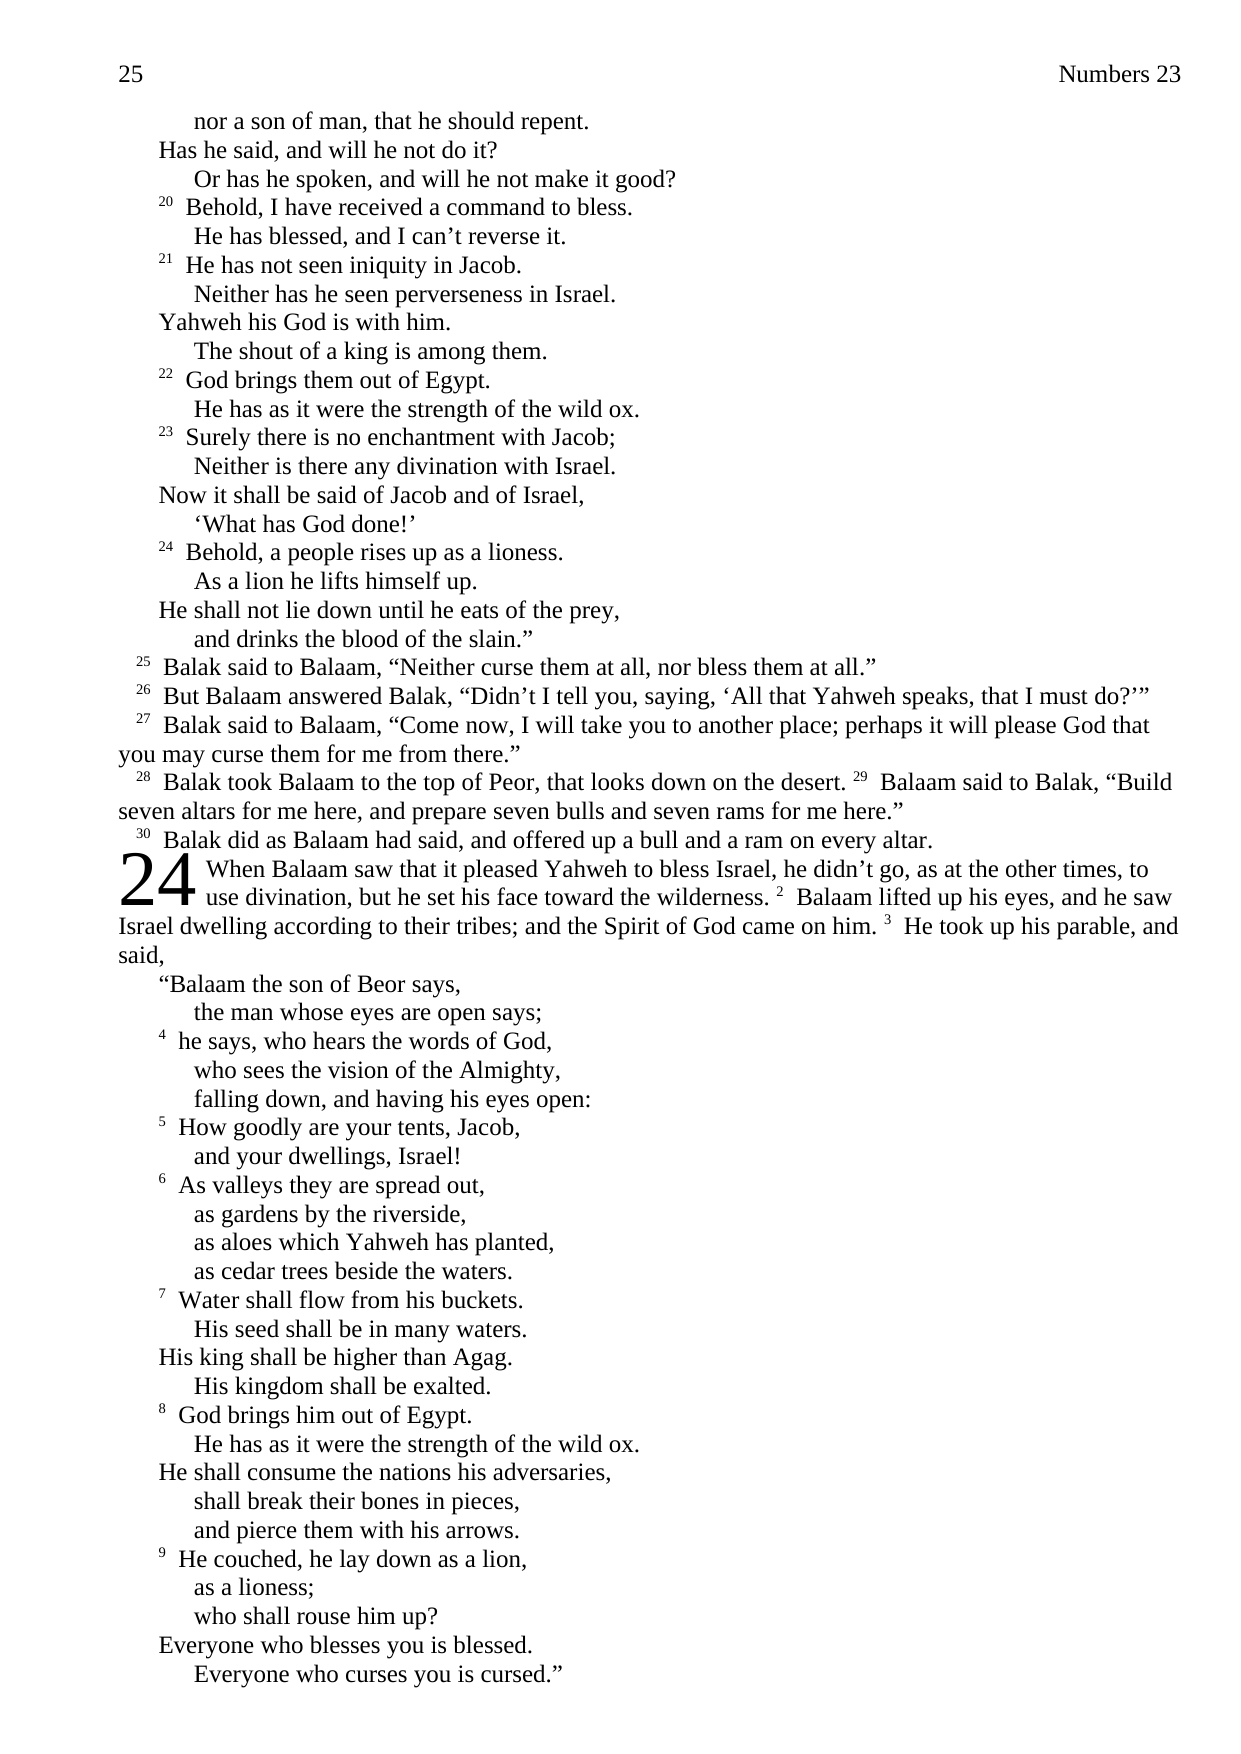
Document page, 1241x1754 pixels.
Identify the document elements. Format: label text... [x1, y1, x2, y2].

text Neither has he seen perverseness in Israel. [194, 279, 1181, 307]
text as a lioness; [194, 1572, 1181, 1601]
text Has he said, and will he not do it? [158, 135, 1181, 164]
text 27 Balak said to Balaam, “Come now, I will take you to another place; perhaps it will please God that you may curse them for me from there.” [118, 710, 1181, 767]
text “Balaam the son of Beor says, [158, 969, 1181, 997]
text 30 Balak did as Balaam had said, and offered up a bull and a ram on every altar. [118, 825, 1181, 854]
text 9 He couched, he lay down as a lion, [158, 1544, 1181, 1572]
text 24 Behold, a people rises up as a lioness. [158, 537, 1181, 566]
text 26 But Balaam answered Balak, “Didn’t I tell you, saying, ‘All that Yahweh speaks, that I must do?’” [118, 681, 1181, 710]
text who sees the vision of the Almighty, [194, 1055, 1181, 1084]
text Yahweh his God is with him. [158, 307, 1181, 336]
text Or has he spoken, and will he not make it good? [194, 164, 1181, 192]
text and your dwellings, Israel! [194, 1141, 1181, 1170]
text Everyone who curses you is cursed.” [194, 1659, 1181, 1687]
text as cedar trees beside the waters. [194, 1256, 1181, 1285]
text 8 God brings him out of Egypt. [158, 1400, 1181, 1429]
text He has as it were the strength of the wild ox. [194, 394, 1181, 422]
text 20 Behold, I have received a command to bless. [158, 192, 1181, 221]
text 24When Balaam saw that it pleased Yahweh to bless Israel, he didn’t go, as at the other times, to use divination, but he set his face toward the wilderness. 2 Balaam lifted up his eyes, and he saw Israel dwelling according to their tribes; and the Spirit of God came on him. 3 He took up his parable, and said, [118, 854, 1181, 969]
text He shall not lie down until he eats of the prey, [158, 595, 1181, 624]
text 23 Surely there is no enchantment with Jacob; [158, 422, 1181, 451]
text He has blessed, and I can’t reverse it. [194, 221, 1181, 250]
text His kingdom shall be exalted. [194, 1371, 1181, 1400]
text He shall consume the nations his adversaries, [158, 1457, 1181, 1486]
text as aloes which Yahweh has planted, [194, 1227, 1181, 1256]
text nor a son of man, that he should repent. [194, 106, 1181, 135]
text 7 Water shall flow from his buckets. [158, 1285, 1181, 1314]
text 25 Balak said to Balaam, “Neither curse them at all, nor bless them at all.” [118, 652, 1181, 681]
text 5 How goodly are your tents, Jacob, [158, 1112, 1181, 1141]
text ‘What has God done!’ [194, 509, 1181, 537]
text the man whose eyes are open says; [194, 997, 1181, 1026]
text 6 As valleys they are spread out, [158, 1170, 1181, 1199]
text falling down, and having his eyes open: [194, 1084, 1181, 1112]
text Neither is there any divination with Israel. [194, 451, 1181, 480]
text shall break their bones in pieces, [194, 1486, 1181, 1515]
text who shall rouse him up? [194, 1601, 1181, 1630]
text His king shall be higher than Agag. [158, 1342, 1181, 1371]
text His seed shall be in many waters. [194, 1314, 1181, 1342]
text and drinks the blood of the slain.” [194, 624, 1181, 652]
text 4 he says, who hears the words of God, [158, 1026, 1181, 1055]
text As a lion he lifts himself up. [194, 566, 1181, 595]
text The shout of a king is among them. [194, 336, 1181, 365]
text Now it shall be said of Jacob and of Israel, [158, 480, 1181, 509]
text 22 God brings them out of Egypt. [158, 365, 1181, 394]
text as gardens by the riverside, [194, 1199, 1181, 1227]
text 28 Balak took Balaam to the top of Peor, that looks down on the desert. 29 Balaam said to Balak, “Build seven altars for me here, and prepare seven bulls and seven rams for me here.” [118, 767, 1181, 825]
text 21 He has not seen iniquity in Jacob. [158, 250, 1181, 279]
text He has as it were the strength of the wild ox. [194, 1429, 1181, 1457]
text and pierce them with his arrows. [194, 1515, 1181, 1544]
text Everyone who blesses you is blessed. [158, 1630, 1181, 1659]
